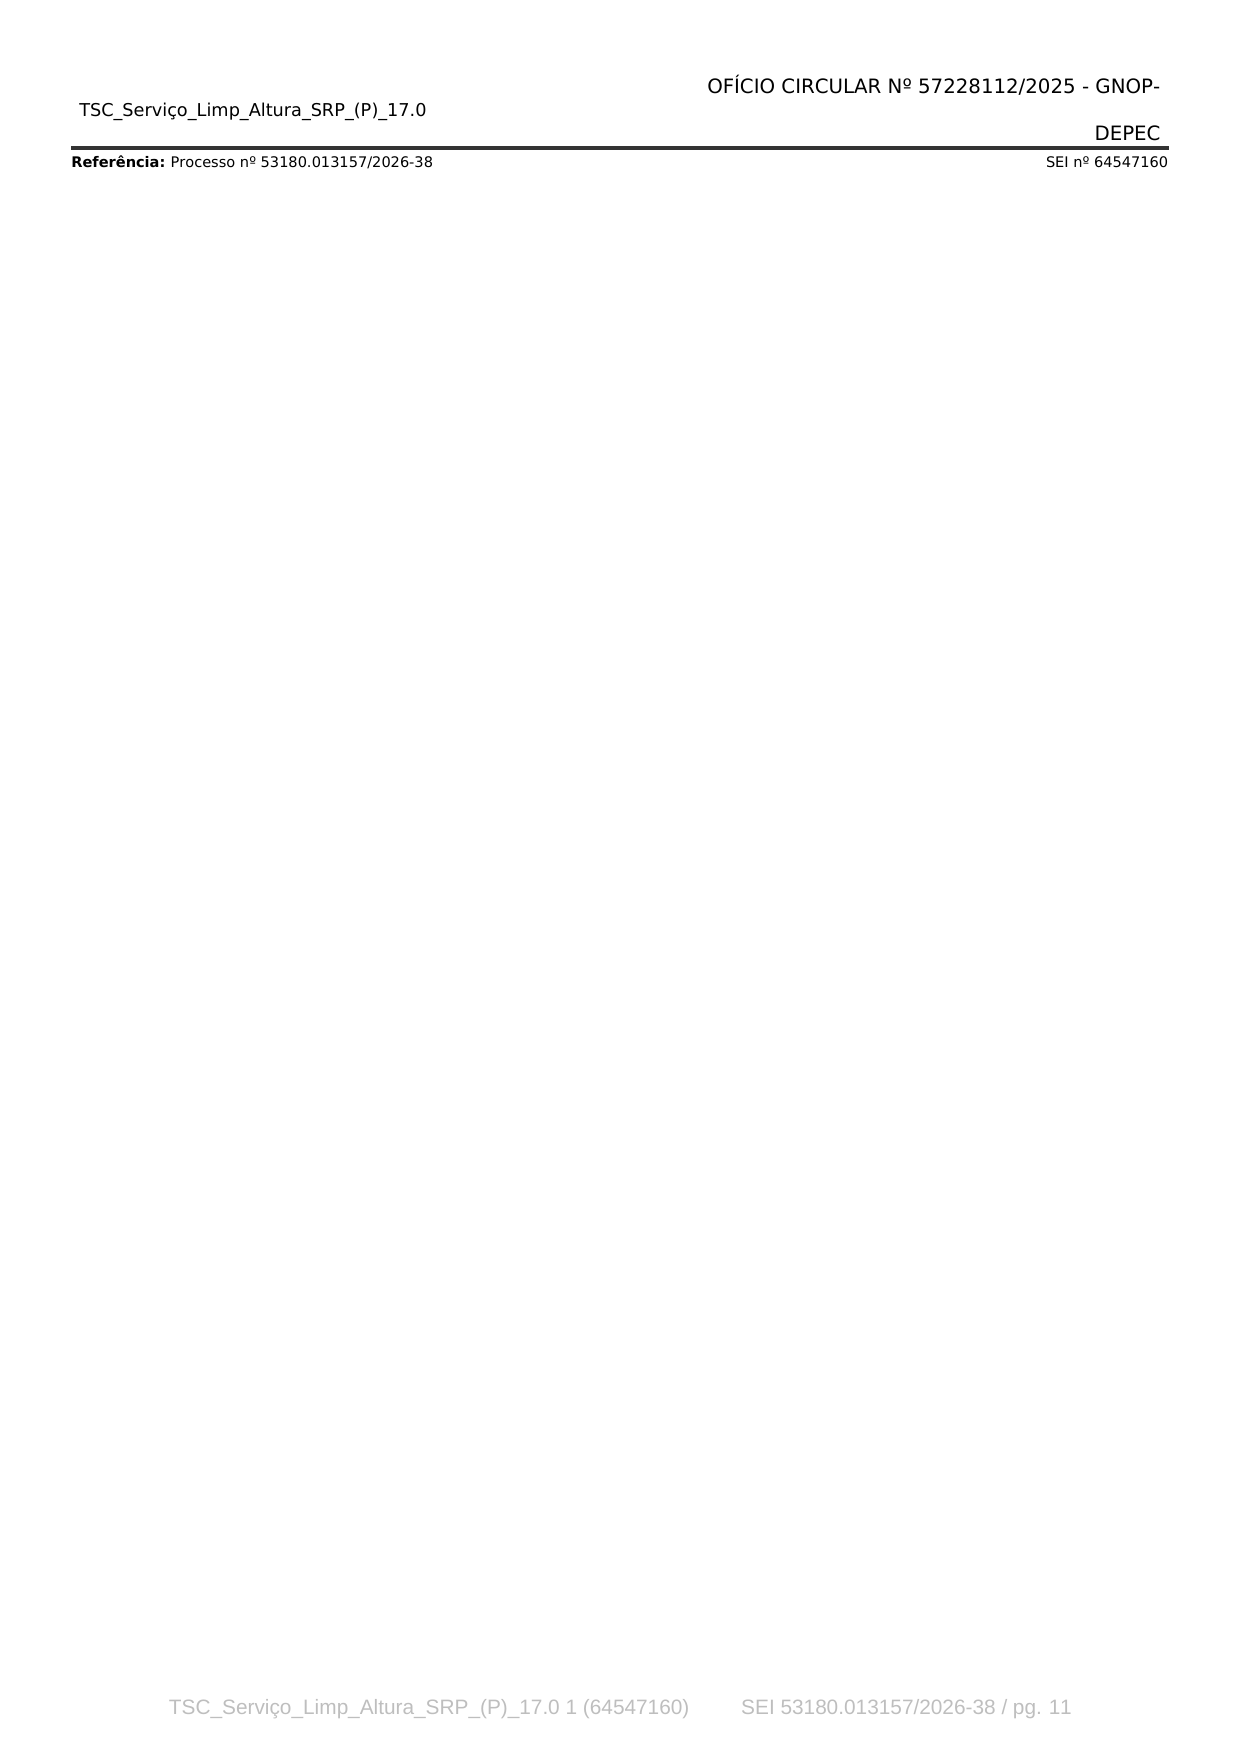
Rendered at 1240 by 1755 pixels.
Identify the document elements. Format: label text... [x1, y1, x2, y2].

text TSC_Serviço_Limp_Altura_SRP_(P)_17.0 [79, 99, 1168, 120]
text Referência: Processo nº 53180.013157/2026-38 SEI nº 64547160 [71, 154, 1168, 171]
text OFÍCIO CIRCULAR Nº 57228112/2025 - GNOP- [71, 75, 1160, 98]
text DEPEC [71, 122, 1160, 145]
